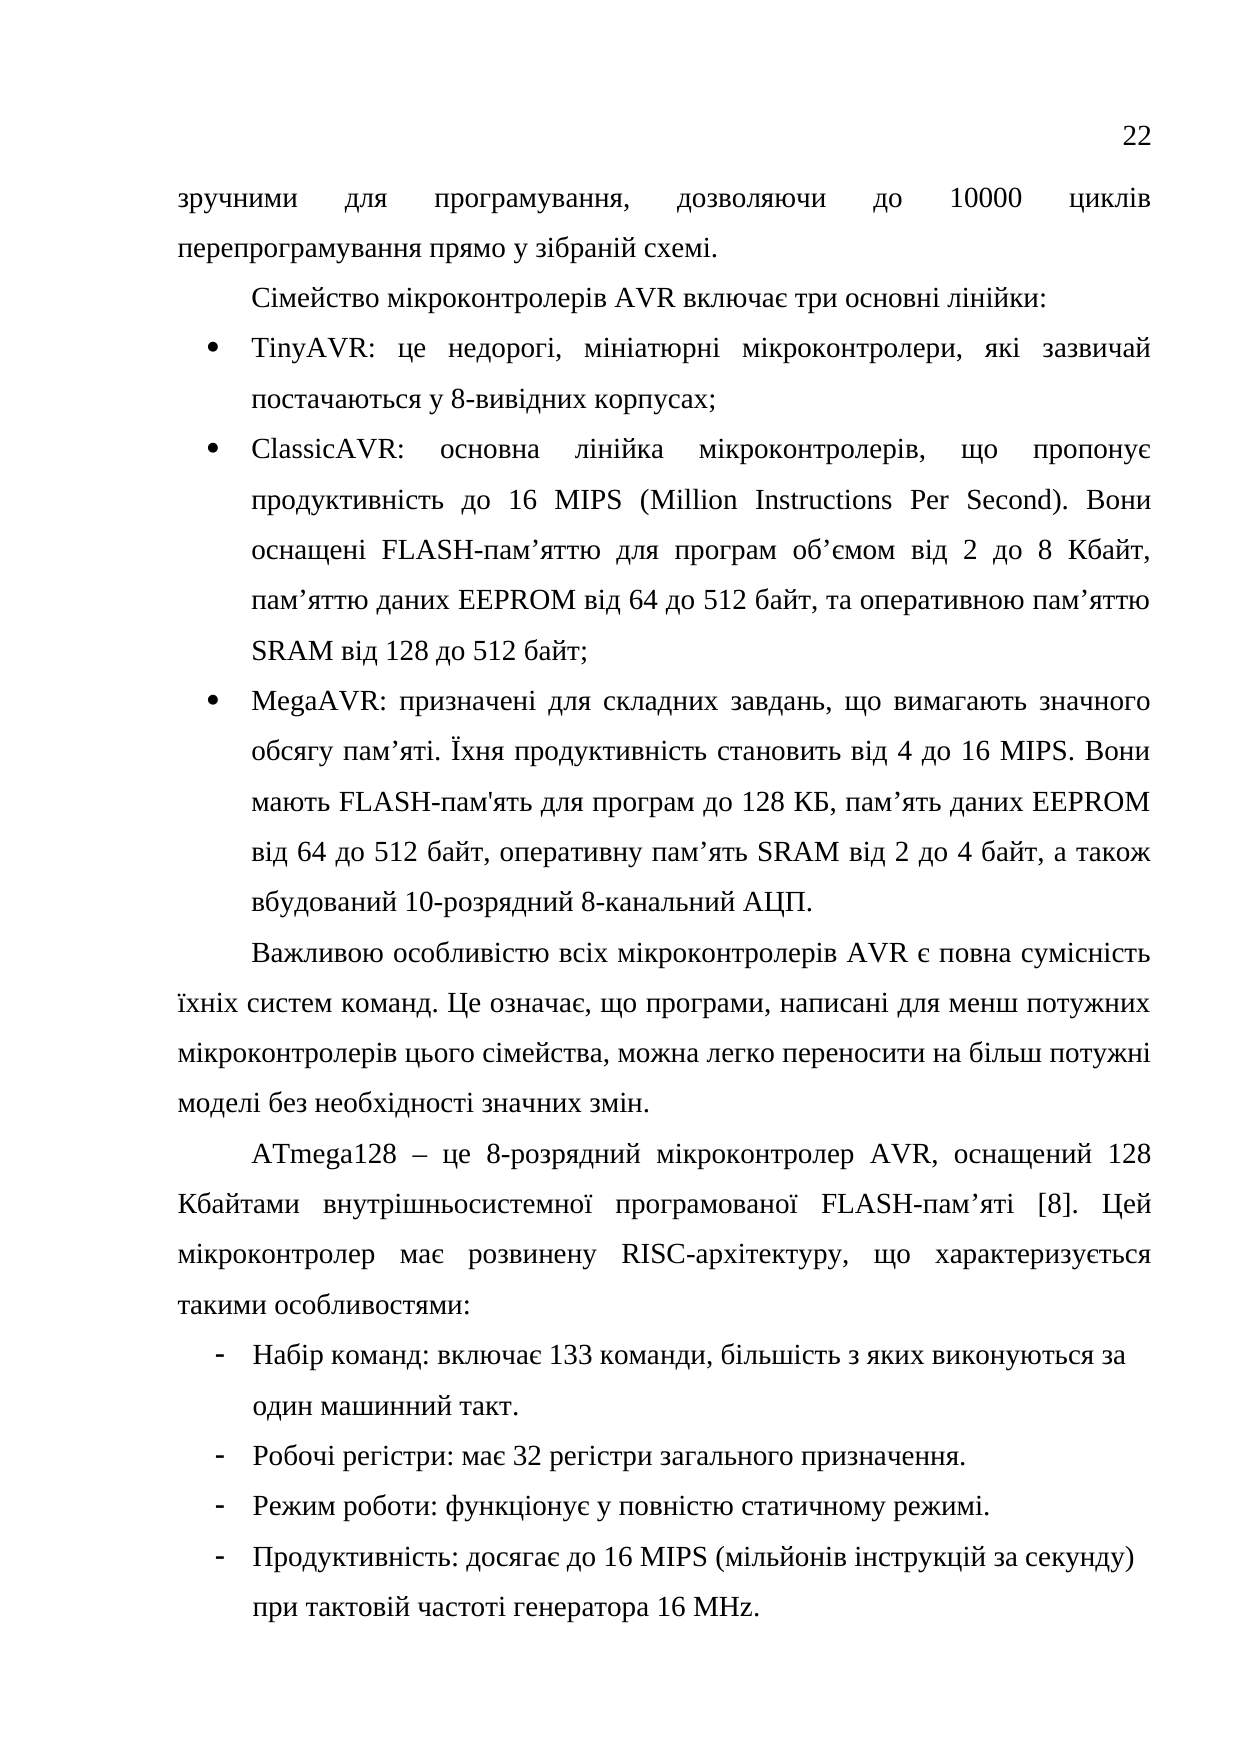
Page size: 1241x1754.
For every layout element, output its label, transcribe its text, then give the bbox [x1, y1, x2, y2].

list Продуктивність: досягає до 16 MIPS (мільйонів інструкцій за секунду) при тактовій частоті генератора 16 MHz. [215, 1539, 1152, 1623]
text зручними для програмування, дозволяючи до 10000 циклів перепрограмування прямо у зібраній схемі. [177, 180, 1152, 263]
text Важливою особливістю всіх мікроконтролерів AVR є повна сумісність їхніх систем команд. Це означає, що програми, написані для менш потужних мікроконтролерів цього сімейства, можна легко переносити на більш потужні моделі без необхідності значних змін. [177, 935, 1152, 1119]
list TinyAVR: це недорогі, мініатюрні мікроконтролери, які зазвичай постачаються у 8-вивідних корпусах; [208, 331, 1152, 414]
text Сімейство мікроконтролерів AVR включає три основні лінійки: [177, 280, 1152, 314]
list Режим роботи: функціонує у повністю статичному режимі. [215, 1488, 1152, 1522]
list Набір команд: включає 133 команди, більшість з яких виконуються за один машинний такт. [215, 1337, 1152, 1421]
list Робочі регістри: має 32 регістри загального призначення. [215, 1438, 1152, 1472]
list MegaAVR: призначені для складних завдань, що вимагають значного обсягу пам’яті. Їхня продуктивність становить від 4 до 16 MIPS. Вони мають FLASH-пам'ять для програм до 128 КБ, пам’ять даних EEPROM від 64 до 512 байт, оперативну пам’ять SRAM від 2 до 4 байт, а також вбудований 10-розрядний 8-канальний АЦП. [208, 683, 1152, 918]
list ClassicAVR: основна лінійка мікроконтролерів, що пропонує продуктивність до 16 MIPS (Million Instructions Per Second). Вони оснащені FLASH-пам’яттю для програм об’ємом від 2 до 8 Кбайт, пам’яттю даних EEPROM від 64 до 512 байт, та оперативною пам’яттю SRAM від 128 до 512 байт; [208, 431, 1152, 666]
text ATmega128 – це 8-розрядний мікроконтролер AVR, оснащений 128 Кбайтами внутрішньосистемної програмованої FLASH-пам’яті [8]. Цей мікроконтролер має розвинену RISC-архітектуру, що характеризується такими особливостями: [177, 1136, 1152, 1320]
